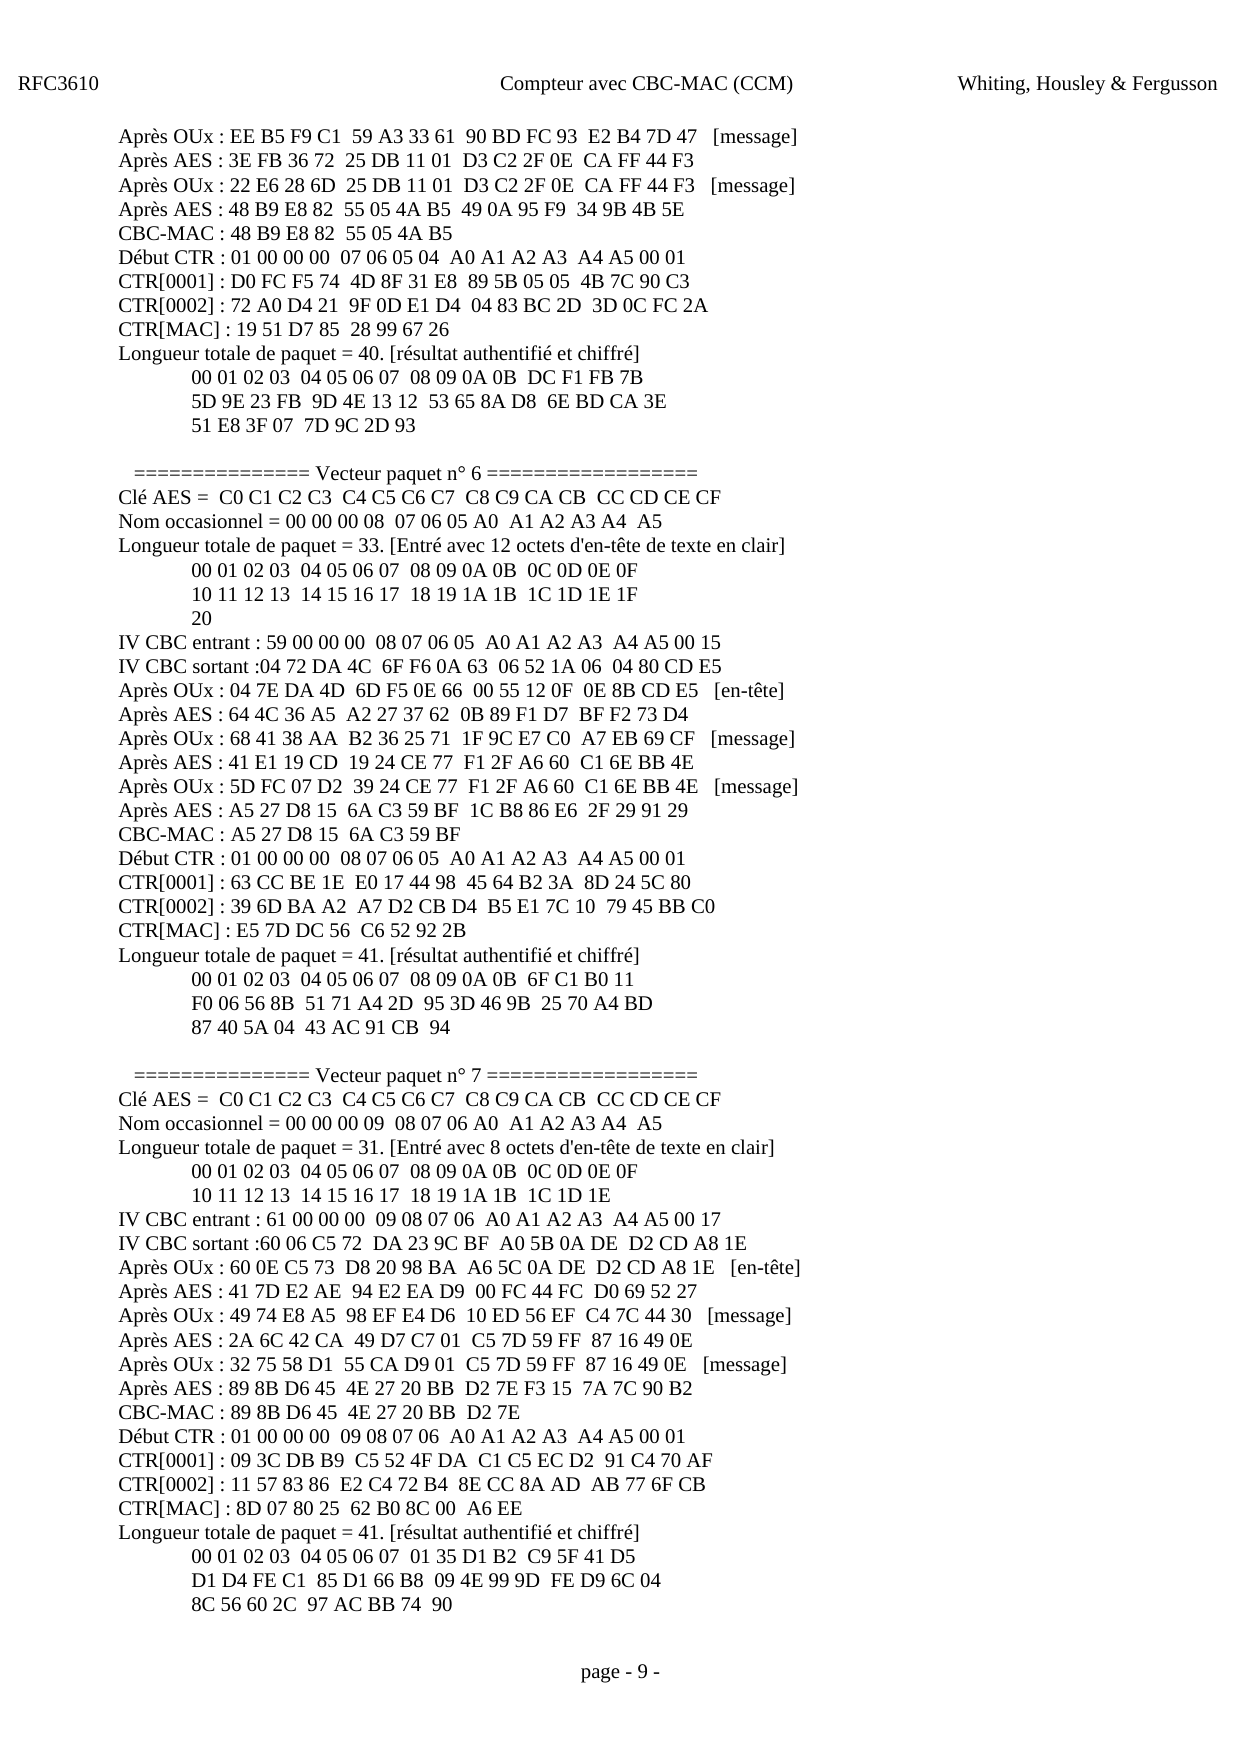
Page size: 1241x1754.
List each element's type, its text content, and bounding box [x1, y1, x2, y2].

text CTR[0001] : D0 FC F5 74 4D 8F 31 E8 89 5B 05 05 4B 7C 90 C3 [118, 269, 1122, 293]
text Après AES : 89 8B D6 45 4E 27 20 BB D2 7E F3 15 7A 7C 90 B2 [118, 1376, 1122, 1400]
text IV CBC sortant :60 06 C5 72 DA 23 9C BF A0 5B 0A DE D2 CD A8 1E [118, 1231, 1122, 1255]
text Nom occasionnel = 00 00 00 09 08 07 06 A0 A1 A2 A3 A4 A5 [118, 1111, 1122, 1135]
text IV CBC sortant :04 72 DA 4C 6F F6 0A 63 06 52 1A 06 04 80 CD E5 [118, 654, 1122, 678]
text 00 01 02 03 04 05 06 07 01 35 D1 B2 C9 5F 41 D5 [118, 1544, 1122, 1568]
text CTR[0002] : 72 A0 D4 21 9F 0D E1 D4 04 83 BC 2D 3D 0C FC 2A [118, 293, 1122, 317]
text Après OUx : 60 0E C5 73 D8 20 98 BA A6 5C 0A DE D2 CD A8 1E [en-tête] [118, 1255, 1122, 1279]
text 10 11 12 13 14 15 16 17 18 19 1A 1B 1C 1D 1E [118, 1183, 1122, 1207]
text 87 40 5A 04 43 AC 91 CB 94 [118, 1015, 1122, 1039]
text Début CTR : 01 00 00 00 08 07 06 05 A0 A1 A2 A3 A4 A5 00 01 [118, 846, 1122, 870]
text CTR[0002] : 39 6D BA A2 A7 D2 CB D4 B5 E1 7C 10 79 45 BB C0 [118, 894, 1122, 918]
text Clé AES = C0 C1 C2 C3 C4 C5 C6 C7 C8 C9 CA CB CC CD CE CF [118, 1087, 1122, 1111]
text Après AES : 41 E1 19 CD 19 24 CE 77 F1 2F A6 60 C1 6E BB 4E [118, 750, 1122, 774]
text CTR[0001] : 09 3C DB B9 C5 52 4F DA C1 C5 EC D2 91 C4 70 AF [118, 1448, 1122, 1472]
text Après OUx : 22 E6 28 6D 25 DB 11 01 D3 C2 2F 0E CA FF 44 F3 [message] [118, 172, 1122, 197]
text CTR[MAC] : E5 7D DC 56 C6 52 92 2B [118, 918, 1122, 942]
text 10 11 12 13 14 15 16 17 18 19 1A 1B 1C 1D 1E 1F [118, 582, 1122, 606]
text CTR[MAC] : 8D 07 80 25 62 B0 8C 00 A6 EE [118, 1496, 1122, 1520]
text Clé AES = C0 C1 C2 C3 C4 C5 C6 C7 C8 C9 CA CB CC CD CE CF [118, 485, 1122, 509]
text Après AES : 41 7D E2 AE 94 E2 EA D9 00 FC 44 FC D0 69 52 27 [118, 1279, 1122, 1303]
text Longueur totale de paquet = 31. [Entré avec 8 octets d'en-tête de texte en clair] [118, 1135, 1122, 1159]
text 5D 9E 23 FB 9D 4E 13 12 53 65 8A D8 6E BD CA 3E [118, 389, 1122, 413]
text Longueur totale de paquet = 41. [résultat authentifié et chiffré] [118, 1520, 1122, 1544]
text IV CBC entrant : 61 00 00 00 09 08 07 06 A0 A1 A2 A3 A4 A5 00 17 [118, 1207, 1122, 1231]
text Après OUx : 32 75 58 D1 55 CA D9 01 C5 7D 59 FF 87 16 49 0E [message] [118, 1352, 1122, 1376]
text Après AES : 64 4C 36 A5 A2 27 37 62 0B 89 F1 D7 BF F2 73 D4 [118, 702, 1122, 726]
text Longueur totale de paquet = 41. [résultat authentifié et chiffré] [118, 942, 1122, 967]
text Après AES : 48 B9 E8 82 55 05 4A B5 49 0A 95 F9 34 9B 4B 5E [118, 197, 1122, 221]
text CBC-MAC : A5 27 D8 15 6A C3 59 BF [118, 822, 1122, 846]
text Après AES : A5 27 D8 15 6A C3 59 BF 1C B8 86 E6 2F 29 91 29 [118, 798, 1122, 822]
text CBC-MAC : 48 B9 E8 82 55 05 4A B5 [118, 221, 1122, 245]
text Après AES : 3E FB 36 72 25 DB 11 01 D3 C2 2F 0E CA FF 44 F3 [118, 148, 1122, 172]
text 20 [118, 606, 1122, 630]
text CBC-MAC : 89 8B D6 45 4E 27 20 BB D2 7E [118, 1400, 1122, 1424]
text Début CTR : 01 00 00 00 09 08 07 06 A0 A1 A2 A3 A4 A5 00 01 [118, 1424, 1122, 1448]
text 8C 56 60 2C 97 AC BB 74 90 [118, 1592, 1122, 1616]
text CTR[0002] : 11 57 83 86 E2 C4 72 B4 8E CC 8A AD AB 77 6F CB [118, 1472, 1122, 1496]
text F0 06 56 8B 51 71 A4 2D 95 3D 46 9B 25 70 A4 BD [118, 991, 1122, 1015]
text Après OUx : 49 74 E8 A5 98 EF E4 D6 10 ED 56 EF C4 7C 44 30 [message] [118, 1303, 1122, 1327]
text 00 01 02 03 04 05 06 07 08 09 0A 0B 0C 0D 0E 0F [118, 1159, 1122, 1183]
text D1 D4 FE C1 85 D1 66 B8 09 4E 99 9D FE D9 6C 04 [118, 1568, 1122, 1592]
text =============== Vecteur paquet n° 7 ================== [118, 1063, 1122, 1087]
text 00 01 02 03 04 05 06 07 08 09 0A 0B 6F C1 B0 11 [118, 967, 1122, 991]
text Après AES : 2A 6C 42 CA 49 D7 C7 01 C5 7D 59 FF 87 16 49 0E [118, 1327, 1122, 1352]
text 51 E8 3F 07 7D 9C 2D 93 [118, 413, 1122, 437]
text Longueur totale de paquet = 40. [résultat authentifié et chiffré] [118, 341, 1122, 365]
text 00 01 02 03 04 05 06 07 08 09 0A 0B 0C 0D 0E 0F [118, 557, 1122, 582]
text Début CTR : 01 00 00 00 07 06 05 04 A0 A1 A2 A3 A4 A5 00 01 [118, 245, 1122, 269]
text CTR[MAC] : 19 51 D7 85 28 99 67 26 [118, 317, 1122, 341]
text =============== Vecteur paquet n° 6 ================== [118, 461, 1122, 485]
text Après OUx : 04 7E DA 4D 6D F5 0E 66 00 55 12 0F 0E 8B CD E5 [en-tête] [118, 678, 1122, 702]
text Après OUx : 5D FC 07 D2 39 24 CE 77 F1 2F A6 60 C1 6E BB 4E [message] [118, 774, 1122, 798]
text 00 01 02 03 04 05 06 07 08 09 0A 0B DC F1 FB 7B [118, 365, 1122, 389]
text Longueur totale de paquet = 33. [Entré avec 12 octets d'en-tête de texte en clair] [118, 533, 1122, 557]
text Nom occasionnel = 00 00 00 08 07 06 05 A0 A1 A2 A3 A4 A5 [118, 509, 1122, 533]
text Après OUx : EE B5 F9 C1 59 A3 33 61 90 BD FC 93 E2 B4 7D 47 [message] [118, 124, 1122, 148]
text IV CBC entrant : 59 00 00 00 08 07 06 05 A0 A1 A2 A3 A4 A5 00 15 [118, 630, 1122, 654]
text CTR[0001] : 63 CC BE 1E E0 17 44 98 45 64 B2 3A 8D 24 5C 80 [118, 870, 1122, 894]
text Après OUx : 68 41 38 AA B2 36 25 71 1F 9C E7 C0 A7 EB 69 CF [message] [118, 726, 1122, 750]
